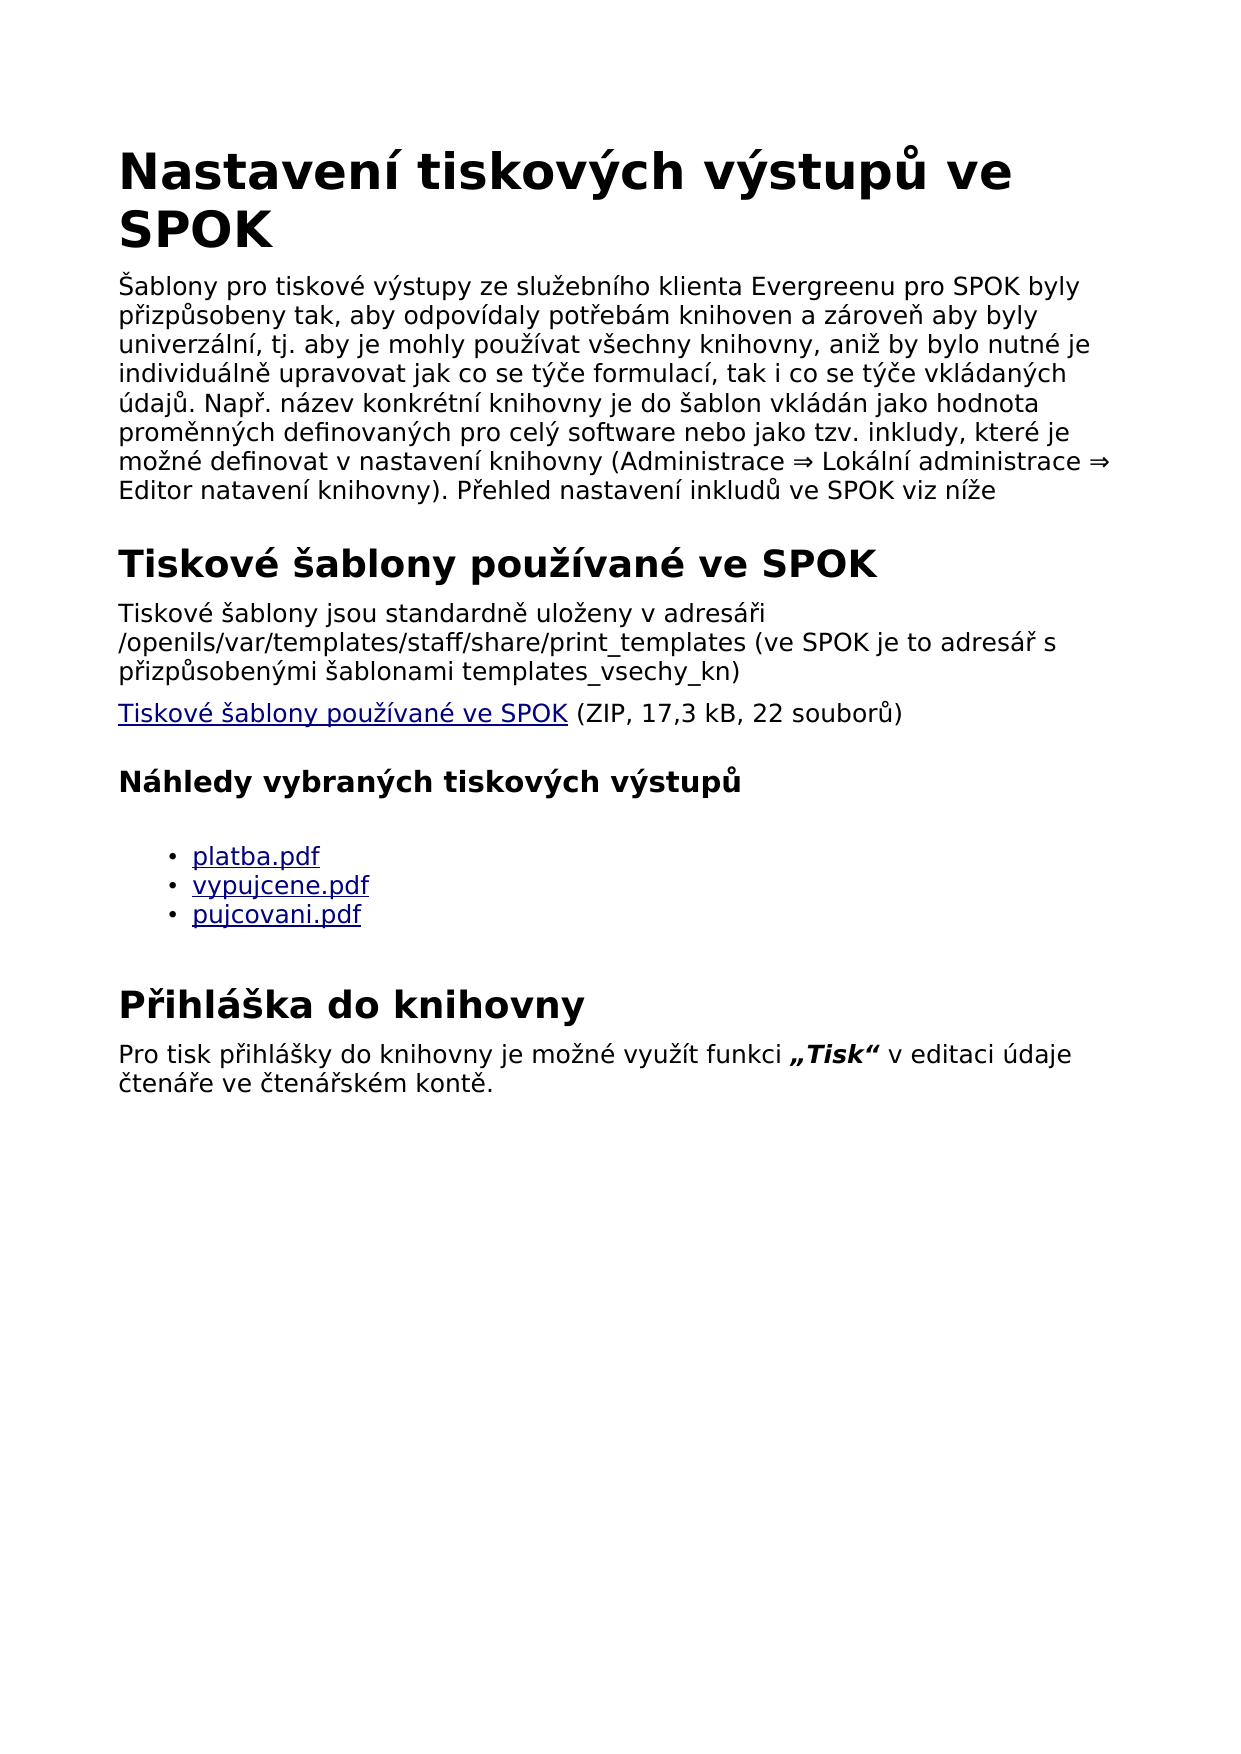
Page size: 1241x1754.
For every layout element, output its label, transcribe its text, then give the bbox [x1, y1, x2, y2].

list vypujcene.pdf [177, 871, 1122, 900]
subtitle Nastavení tiskových výstupů ve SPOK [118, 143, 1122, 259]
subtitle Přihláška do knihovny [118, 984, 1122, 1027]
text Tiskové šablony jsou standardně uloženy v adresáři /openils/var/templates/staff/share/print_templates (ve SPOK je to adresář s přizpůsobenými šablonami templates_vsechy_kn) [118, 599, 1122, 687]
list pujcovani.pdf [177, 900, 1122, 929]
text Šablony pro tiskové výstupy ze služebního klienta Evergreenu pro SPOK byly přizpůsobeny tak, aby odpovídaly potřebám knihoven a zároveň aby byly univerzální, tj. aby je mohly používat všechny knihovny, aniž by bylo nutné je individuálně upravovat jak co se týče formulací, tak i co se týče vkládaných údajů. Např. název konkrétní knihovny je do šablon vkládán jako hodnota proměnných definovaných pro celý software nebo jako tzv. inkludy, které je možné definovat v nastavení knihovny (Administrace ⇒ Lokální administrace ⇒ Editor natavení knihovny). Přehled nastavení inkludů ve SPOK viz níže [118, 272, 1122, 505]
subtitle Náhledy vybraných tiskových výstupů [118, 766, 1122, 800]
text Tiskové šablony používané ve SPOK (ZIP, 17,3 kB, 22 souborů) [118, 699, 1122, 728]
list platba.pdf [177, 842, 1122, 871]
text Pro tisk přihlášky do knihovny je možné využít funkci „Tisk“ v editaci údaje čtenáře ve čtenářském kontě. [118, 1040, 1122, 1127]
subtitle Tiskové šablony používané ve SPOK [118, 543, 1122, 587]
